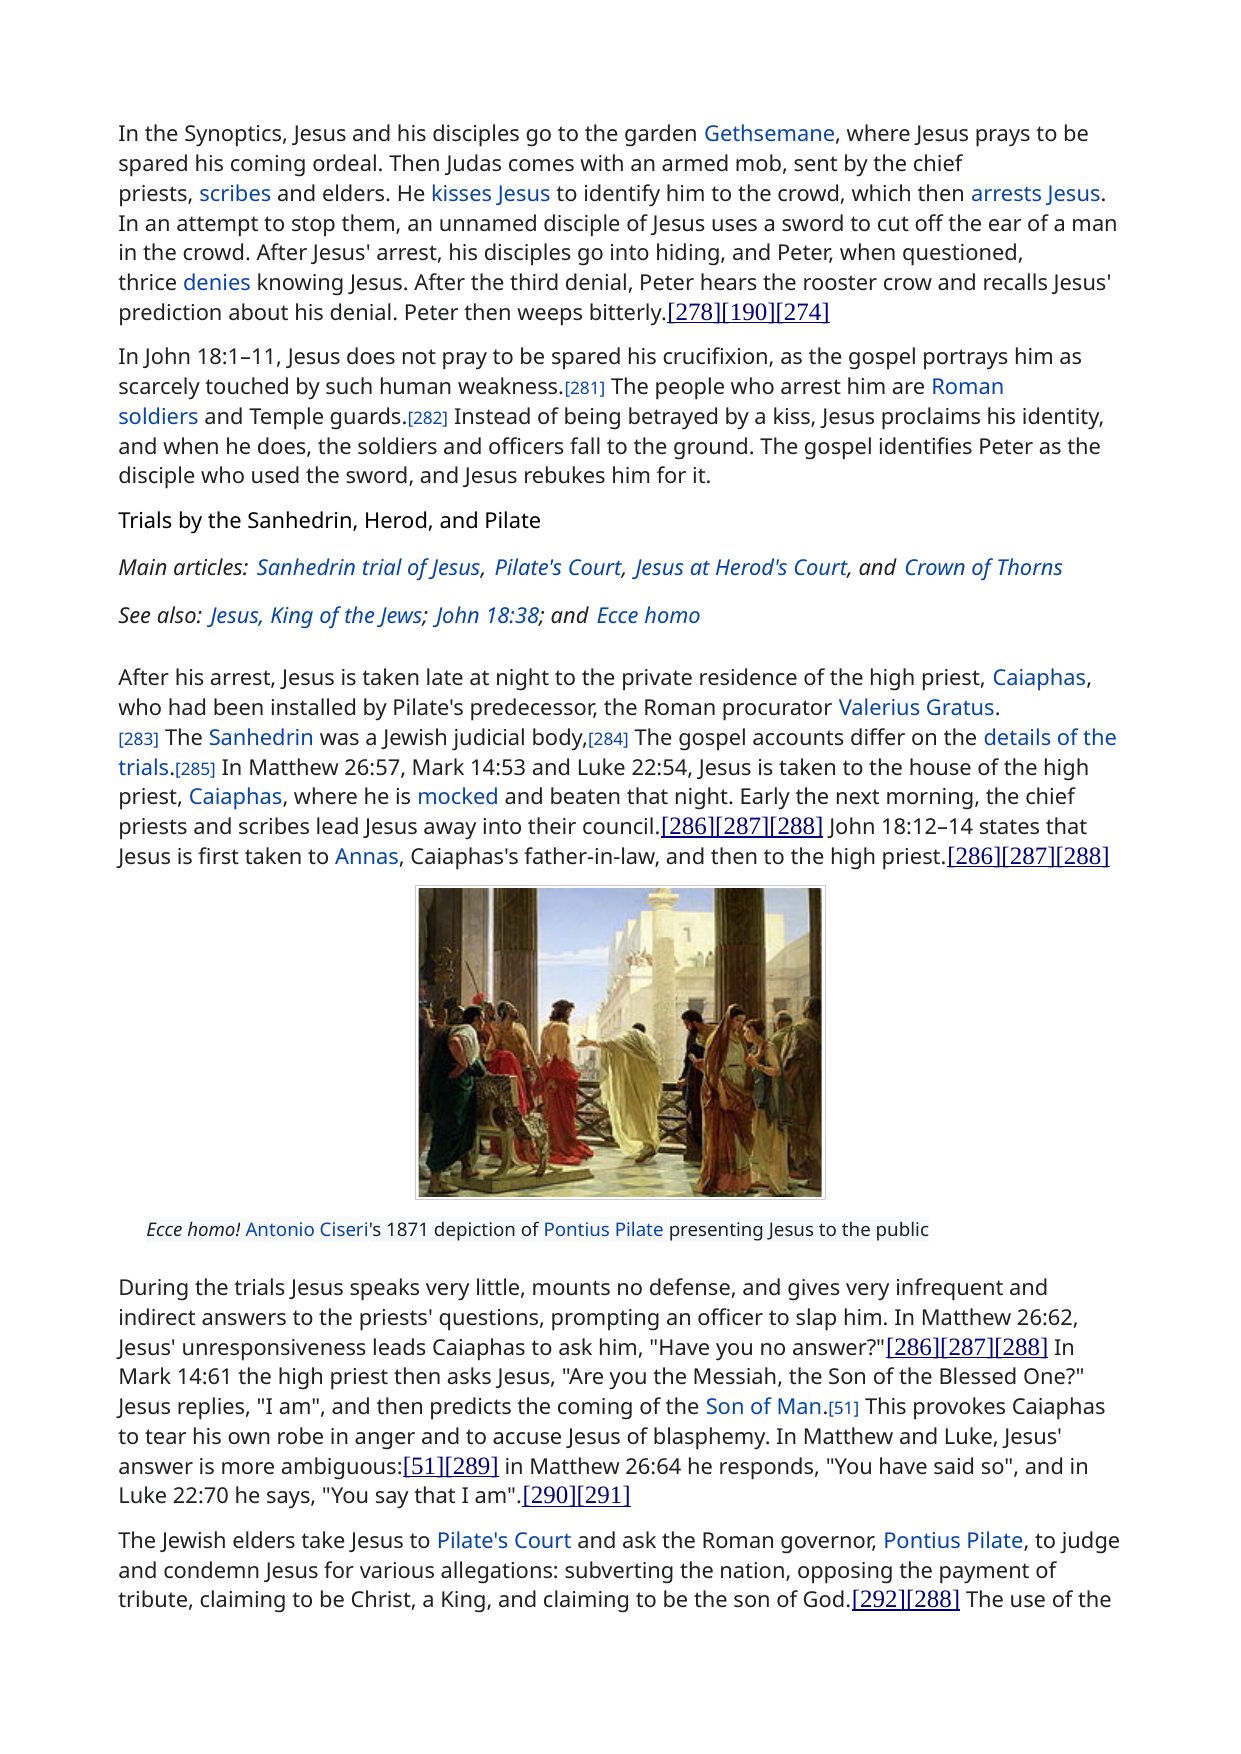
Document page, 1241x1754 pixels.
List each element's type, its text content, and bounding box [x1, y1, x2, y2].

text In the Synoptics, Jesus and his disciples go to the garden Gethsemane, where Jesus prays to be spared his coming ordeal. Then Judas comes with an armed mob, sent by the chief priests, scribes and elders. He kisses Jesus to identify him to the crowd, which then arrests Jesus. In an attempt to stop them, an unnamed disciple of Jesus uses a sword to cut off the ear of a man in the crowd. After Jesus' arrest, his disciples go into hiding, and Peter, when questioned, thrice denies knowing Jesus. After the third denial, Peter hears the rooster crow and recalls Jesus' prediction about his denial. Peter then weeps bitterly.[278][190][274] [118, 118, 1122, 327]
text After his arrest, Jesus is taken late at night to the private residence of the high priest, Caiaphas, who had been installed by Pilate's predecessor, the Roman procurator Valerius Gratus.[283] The Sanhedrin was a Jewish judicial body,[284] The gospel accounts differ on the details of the trials.[285] In Matthew 26:57, Mark 14:53 and Luke 22:54, Jesus is taken to the house of the high priest, Caiaphas, where he is mocked and beaten that night. Early the next morning, the chief priests and scribes lead Jesus away into their council.[286][287][288] John 18:12–14 states that Jesus is first taken to Annas, Caiaphas's father-in-law, and then to the high priest.[286][287][288] [118, 662, 1122, 871]
text See also: Jesus, King of the Jews; John 18:38; and Ecce homo [118, 600, 1122, 630]
subtitle Trials by the Sanhedrin, Herod, and Pilate [118, 505, 1122, 534]
text In John 18:1–11, Jesus does not pray to be spared his crucifixion, as the gospel portrays him as scarcely touched by such human weakness.[281] The people who arrest him are Roman soldiers and Temple guards.[282] Instead of being betrayed by a kiss, Jesus proclaims his identity, and when he does, the soldiers and officers fall to the ground. The gospel identifies Peter as the disciple who used the sword, and Jesus rebukes him for it. [118, 341, 1122, 490]
text The Jewish elders take Jesus to Pilate's Court and ask the Roman governor, Pontius Pilate, to judge and condemn Jesus for various allegations: subverting the nation, opposing the payment of tribute, claiming to be Christ, a King, and claiming to be the son of God.[292][288] The use of the [118, 1525, 1122, 1614]
picture [418, 888, 822, 1197]
text During the trials Jesus speaks very little, mounts no defense, and gives very infrequent and indirect answers to the priests' questions, prompting an officer to slap him. In Matthew 26:62, Jesus' unresponsiveness leads Caiaphas to ask him, "Have you no answer?"[286][287][288] In Mark 14:61 the high priest then asks Jesus, "Are you the Messiah, the Son of the Blessed One?" Jesus replies, "I am", and then predicts the coming of the Son of Man.[51] This provokes Caiaphas to tear his own robe in anger and to accuse Jesus of blasphemy. In Matthew and Luke, Jesus' answer is more ambiguous:[51][289] in Matthew 26:64 he responds, "You have said so", and in Luke 22:70 he says, "You say that I am".[290][291] [118, 1272, 1122, 1510]
text Main articles: Sanhedrin trial of Jesus, Pilate's Court, Jesus at Herod's Court, and Crown of Thorns [118, 552, 1122, 582]
text Ecce homo! Antonio Ciseri's 1871 depiction of Pontius Pilate presenting Jesus to the public [123, 1217, 1122, 1242]
